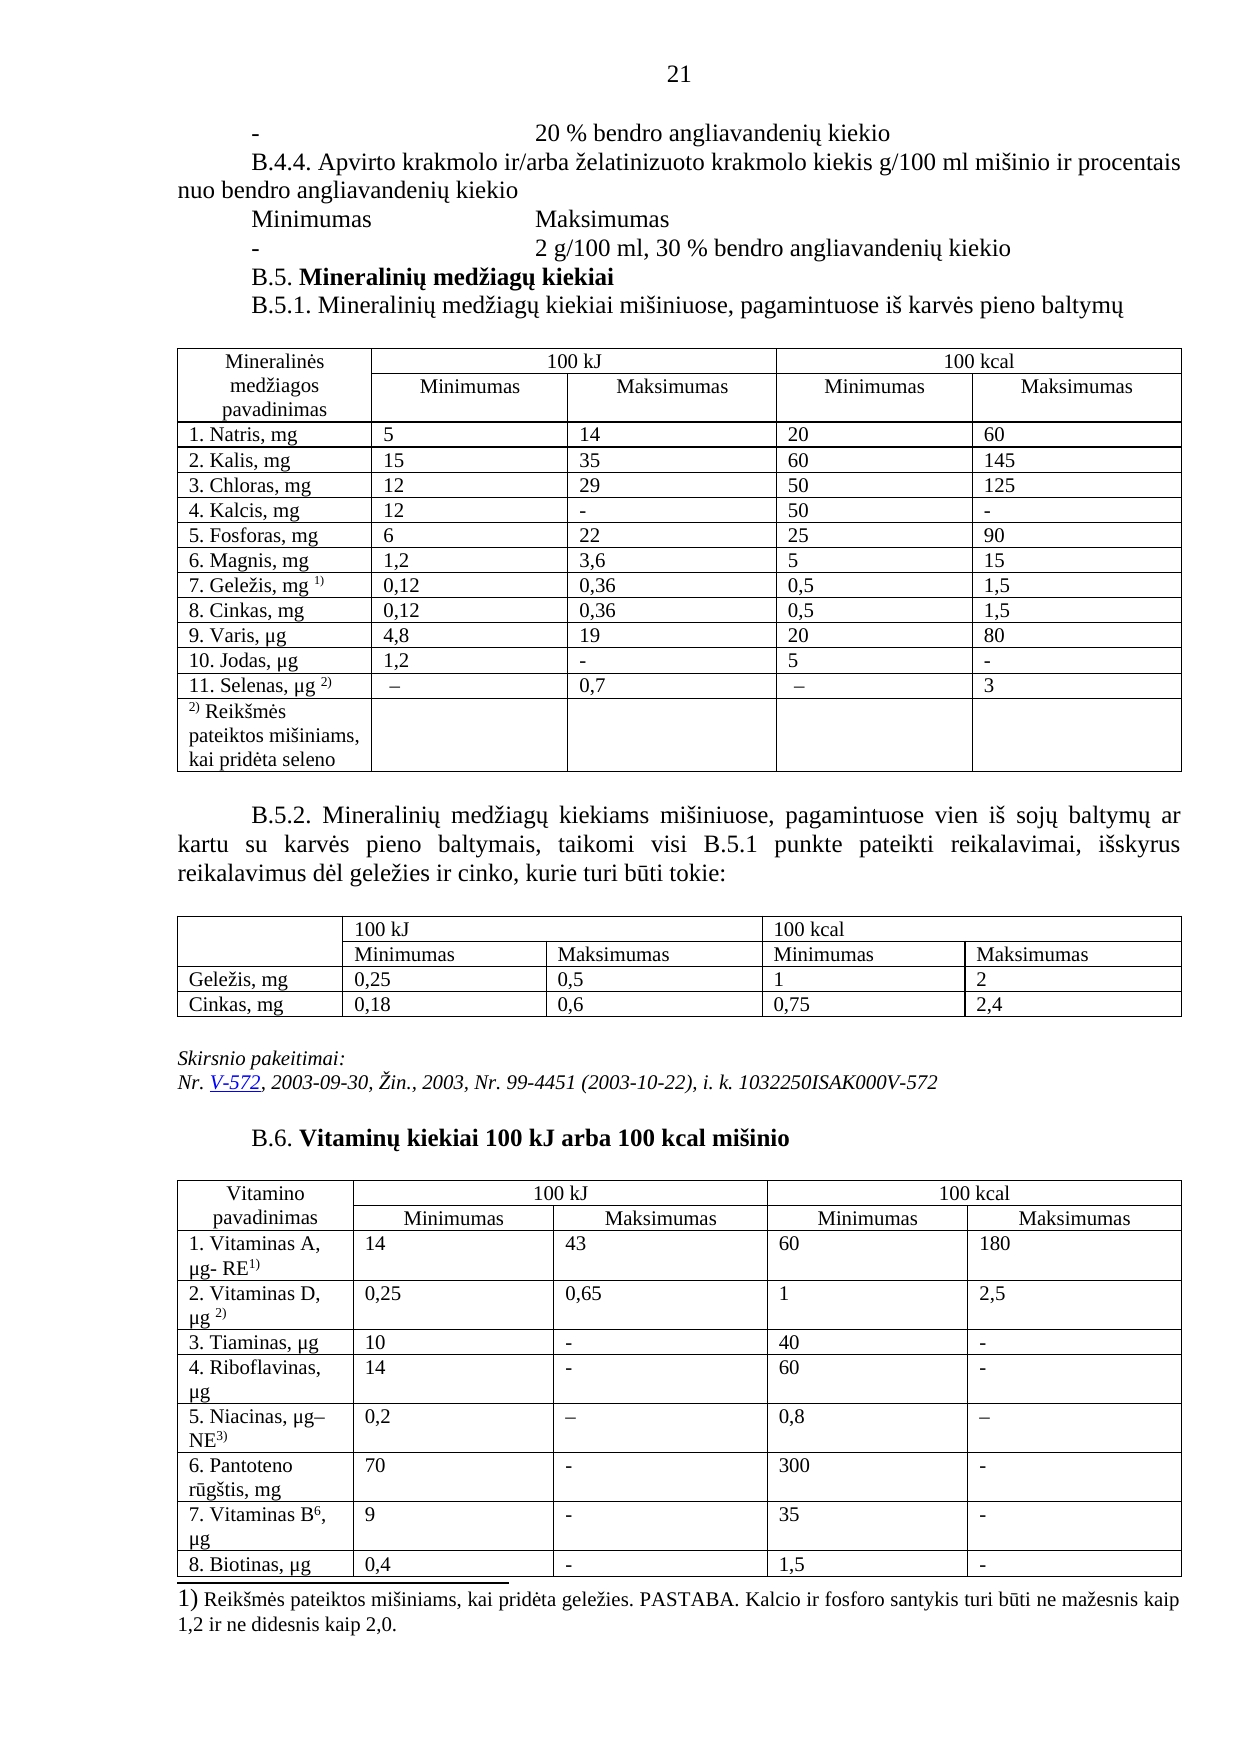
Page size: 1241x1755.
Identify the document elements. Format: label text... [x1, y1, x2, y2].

text - 20 % bendro angliavandenių kiekio [177, 118, 1181, 147]
table_cell [777, 699, 972, 771]
table_cell 6. Pantoteno rūgštis, mg [178, 1453, 353, 1501]
table_cell 1 [768, 1281, 967, 1329]
table_cell Maksimumas [973, 374, 1181, 421]
table_header 100 kJ [372, 349, 776, 373]
text - 2 g/100 ml, 30 % bendro angliavandenių kiekio [177, 233, 1181, 262]
table_cell - [968, 1502, 1181, 1550]
table_cell - [568, 648, 776, 672]
text Skirsnio pakeitimai: [177, 1046, 1181, 1070]
table_cell 43 [554, 1231, 767, 1279]
table_cell Minimumas [354, 1206, 553, 1230]
table_cell 4. Kalcis, mg [178, 498, 371, 522]
table_cell 35 [568, 448, 776, 472]
table_cell 4. Riboflavinas, μg [178, 1355, 353, 1403]
table_cell 3. Chloras, mg [178, 473, 371, 497]
table_cell 8. Cinkas, mg [178, 598, 371, 622]
table_cell – [777, 674, 972, 697]
table_cell 35 [768, 1502, 967, 1550]
table_cell 300 [768, 1453, 967, 1501]
table_cell 0,5 [777, 598, 972, 622]
table_cell 80 [973, 623, 1181, 647]
table_cell 15 [973, 548, 1181, 572]
table_header 100 kJ [354, 1181, 767, 1205]
table_cell 0,25 [354, 1281, 553, 1329]
table_cell 1,5 [973, 598, 1181, 622]
table_header 100 kJ [343, 917, 762, 941]
table_cell 50 [777, 498, 972, 522]
table_cell 2,4 [966, 992, 1181, 1016]
table_cell Maksimumas [968, 1206, 1181, 1230]
table_cell – [968, 1404, 1181, 1452]
table_cell 1. Natris, mg [178, 423, 371, 446]
table_cell 8. Biotinas, μg [178, 1551, 353, 1576]
table_cell 0,2 [354, 1404, 553, 1452]
table_cell 2) Reikšmės pateiktos mišiniams, kai pridėta seleno [178, 699, 371, 771]
table_cell - [968, 1551, 1181, 1576]
table_cell 180 [968, 1231, 1181, 1279]
table_cell [568, 699, 776, 771]
table_cell 10. Jodas, μg [178, 648, 371, 672]
table_cell 14 [354, 1231, 553, 1279]
table_header 100 kcal [768, 1181, 1181, 1205]
table_cell - [568, 498, 776, 522]
table_cell 20 [777, 423, 972, 446]
table_cell 2. Kalis, mg [178, 448, 371, 472]
table_cell - [968, 1355, 1181, 1403]
table_cell Maksimumas [966, 942, 1181, 966]
table_cell 19 [568, 623, 776, 647]
text B.6. Vitaminų kiekiai 100 kJ arba 100 kcal mišinio [177, 1123, 1181, 1151]
table_cell 6. Magnis, mg [178, 548, 371, 572]
table_cell - [973, 498, 1181, 522]
table_cell Maksimumas [568, 374, 776, 421]
table_cell 40 [768, 1330, 967, 1354]
table_header [178, 917, 342, 966]
table_cell 4,8 [372, 623, 567, 647]
table_cell 50 [777, 473, 972, 497]
table_cell 2,5 [968, 1281, 1181, 1329]
table_cell 3 [973, 674, 1181, 697]
table_cell - [554, 1453, 767, 1501]
table_cell 145 [973, 448, 1181, 472]
text Nr. V-572, 2003-09-30, Žin., 2003, Nr. 99-4451 (2003-10-22), i. k. 1032250ISAK000V-572 [177, 1070, 1181, 1094]
table_cell 60 [973, 423, 1181, 446]
table_cell - [554, 1551, 767, 1576]
table_cell Minimumas [777, 374, 972, 421]
table_cell - [554, 1502, 767, 1550]
table_cell Minimumas [343, 942, 546, 966]
table_cell 3. Tiaminas, μg [178, 1330, 353, 1354]
table_cell 14 [568, 423, 776, 446]
table_cell 12 [372, 498, 567, 522]
table_header 100 kcal [763, 917, 1181, 941]
table_cell 29 [568, 473, 776, 497]
table_cell - [968, 1453, 1181, 1501]
table_cell Maksimumas [554, 1206, 767, 1230]
table_cell – [554, 1404, 767, 1452]
table_cell 1,5 [973, 573, 1181, 597]
table_cell 0,18 [343, 992, 546, 1016]
table_cell 5. Niacinas, μg–NE3) [178, 1404, 353, 1452]
table_cell [973, 699, 1181, 771]
table_cell 22 [568, 523, 776, 547]
table_cell 90 [973, 523, 1181, 547]
text B.4.4. Apvirto krakmolo ir/arba želatinizuoto krakmolo kiekis g/100 ml mišinio ir procentais nuo bendro angliavandenių kiekio [177, 147, 1181, 204]
table_cell 7. Vitaminas B6, μg [178, 1502, 353, 1550]
table_header Vitamino pavadinimas [178, 1181, 353, 1230]
table_cell 0,7 [568, 674, 776, 697]
table_cell 0,5 [547, 967, 762, 991]
table_cell 5. Fosforas, mg [178, 523, 371, 547]
table_cell 0,75 [763, 992, 964, 1016]
table_cell 5 [777, 548, 972, 572]
table_cell 3,6 [568, 548, 776, 572]
text B.5.2. Mineralinių medžiagų kiekiams mišiniuose, pagamintuose vien iš sojų baltymų ar kartu su karvės pieno baltymais, taikomi visi B.5.1 punkte pateikti reikalavimai, išskyrus reikalavimus dėl geležies ir cinko, kurie turi būti tokie: [177, 801, 1181, 887]
table_cell - [968, 1330, 1181, 1354]
table_cell 0,4 [354, 1551, 553, 1576]
table_cell 12 [372, 473, 567, 497]
table_cell 2. Vitaminas D, μg 2) [178, 1281, 353, 1329]
table_cell 0,12 [372, 573, 567, 597]
table_cell 5 [777, 648, 972, 672]
table_cell Minimumas [372, 374, 567, 421]
table_cell [372, 699, 567, 771]
table_cell - [554, 1330, 767, 1354]
table_cell - [554, 1355, 767, 1403]
table_cell 60 [777, 448, 972, 472]
table_cell 0,12 [372, 598, 567, 622]
table_cell 0,36 [568, 573, 776, 597]
table_cell 1. Vitaminas A, μg- RE1) [178, 1231, 353, 1279]
table_cell 14 [354, 1355, 553, 1403]
table_cell – [372, 674, 567, 697]
table_header Mineralinės medžiagos pavadinimas [178, 349, 371, 421]
table_cell 11. Selenas, μg 2) [178, 674, 371, 697]
table_cell 0,25 [343, 967, 546, 991]
table_cell 9. Varis, μg [178, 623, 371, 647]
table_cell Minimumas [768, 1206, 967, 1230]
table_cell 0,36 [568, 598, 776, 622]
table_cell 9 [354, 1502, 553, 1550]
table_cell 25 [777, 523, 972, 547]
table_cell Geležis, mg [178, 967, 342, 991]
table_cell 60 [768, 1355, 967, 1403]
text Minimumas Maksimumas [177, 204, 1181, 233]
table_cell 1,2 [372, 548, 567, 572]
table_cell 2 [966, 967, 1181, 991]
table_cell 1,2 [372, 648, 567, 672]
table_cell 1,5 [768, 1551, 967, 1576]
table_cell 5 [372, 423, 567, 446]
table_cell 60 [768, 1231, 967, 1279]
text B.5.1. Mineralinių medžiagų kiekiai mišiniuose, pagamintuose iš karvės pieno baltymų [177, 291, 1181, 319]
table_cell 6 [372, 523, 567, 547]
table_cell Minimumas [763, 942, 964, 966]
table_cell 7. Geležis, mg [178, 573, 371, 597]
table_cell - [973, 648, 1181, 672]
table_cell 125 [973, 473, 1181, 497]
table_cell 0,5 [777, 573, 972, 597]
table_cell 0,65 [554, 1281, 767, 1329]
table_cell Cinkas, mg [178, 992, 342, 1016]
table_cell 15 [372, 448, 567, 472]
text B.5. Mineralinių medžiagų kiekiai [177, 262, 1181, 291]
table_cell Maksimumas [547, 942, 762, 966]
table_cell 70 [354, 1453, 553, 1501]
table_header 100 kcal [777, 349, 1181, 373]
table_cell 10 [354, 1330, 553, 1354]
table_cell 0,8 [768, 1404, 967, 1452]
table_cell 20 [777, 623, 972, 647]
table_cell 1 [763, 967, 964, 991]
table_cell 0,6 [547, 992, 762, 1016]
